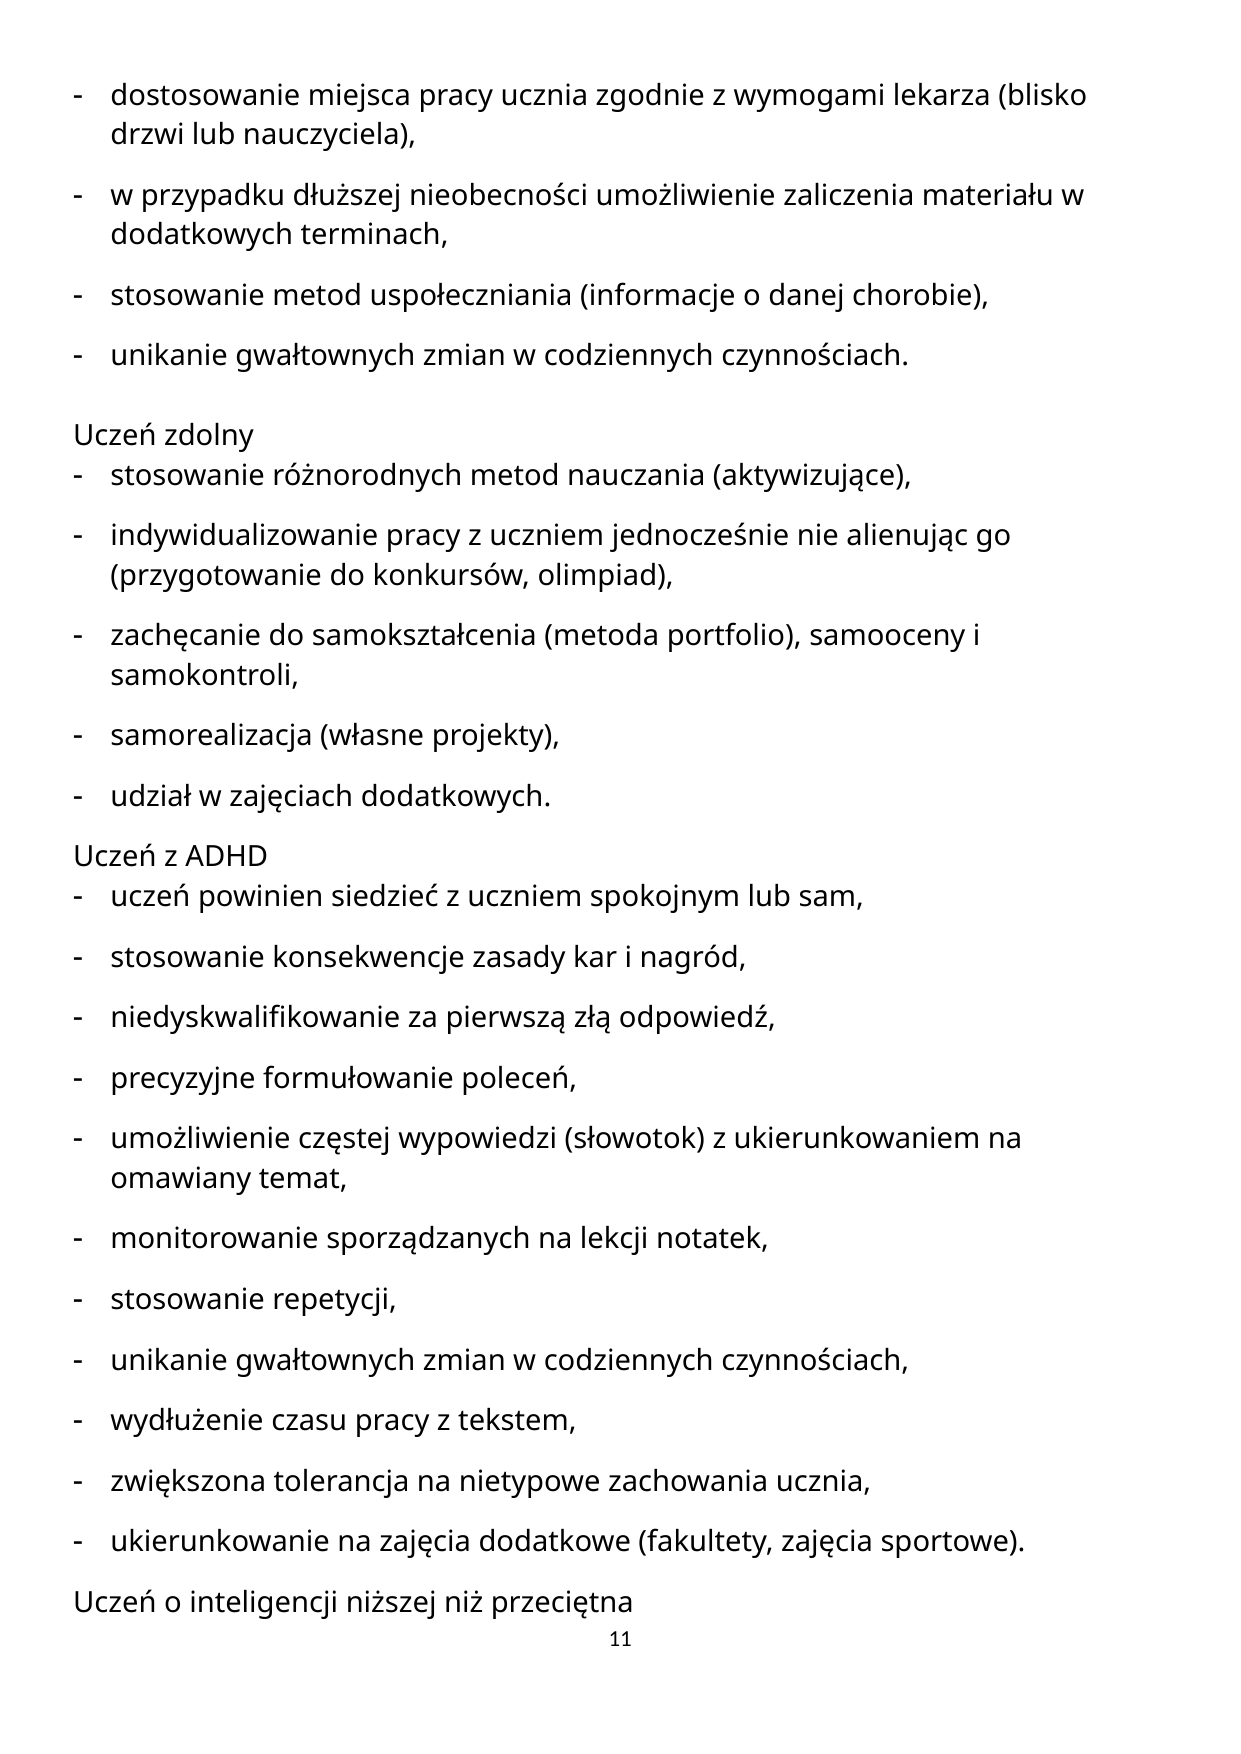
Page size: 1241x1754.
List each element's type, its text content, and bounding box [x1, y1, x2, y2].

list samorealizacja (własne projekty), [73, 715, 1167, 754]
list unikanie gwałtownych zmian w codziennych czynnościach, [73, 1339, 1167, 1378]
list stosowanie konsekwencje zasady kar i nagród, [73, 936, 1167, 976]
list niedyskwalifikowanie za pierwszą złą odpowiedź, [73, 996, 1167, 1036]
list dostosowanie miejsca pracy ucznia zgodnie z wymogami lekarza (blisko drzwi lub nauczyciela), [73, 74, 1167, 153]
list monitorowanie sporządzanych na lekcji notatek, [73, 1218, 1167, 1257]
list indywidualizowanie pracy z uczniem jednocześnie nie alienując go (przygotowanie do konkursów, olimpiad), [73, 514, 1167, 594]
list zachęcanie do samokształcenia (metoda portfolio), samooceny i samokontroli, [73, 614, 1167, 694]
list unikanie gwałtownych zmian w codziennych czynnościach. [73, 335, 1167, 374]
list umożliwienie częstej wypowiedzi (słowotok) z ukierunkowaniem na omawiany temat, [73, 1117, 1167, 1197]
list ukierunkowanie na zajęcia dodatkowe (fakultety, zajęcia sportowe). [73, 1520, 1167, 1560]
list stosowanie metod uspołeczniania (informacje o danej chorobie), [73, 274, 1167, 314]
text Uczeń z ADHD [73, 836, 1167, 875]
list stosowanie repetycji, [73, 1278, 1167, 1318]
text Uczeń zdolny [73, 414, 1167, 454]
list zwiększona tolerancja na nietypowe zachowania ucznia, [73, 1460, 1167, 1499]
list stosowanie różnorodnych metod nauczania (aktywizujące), [73, 454, 1167, 493]
list w przypadku dłuższej nieobecności umożliwienie zaliczenia materiału w dodatkowych terminach, [73, 174, 1167, 253]
list udział w zajęciach dodatkowych. [73, 775, 1167, 815]
list uczeń powinien siedzieć z uczniem spokojnym lub sam, [73, 875, 1167, 915]
list precyzyjne formułowanie poleceń, [73, 1057, 1167, 1097]
list wydłużenie czasu pracy z tekstem, [73, 1399, 1167, 1439]
text Uczeń o inteligencji niższej niż przeciętna [73, 1581, 1167, 1621]
